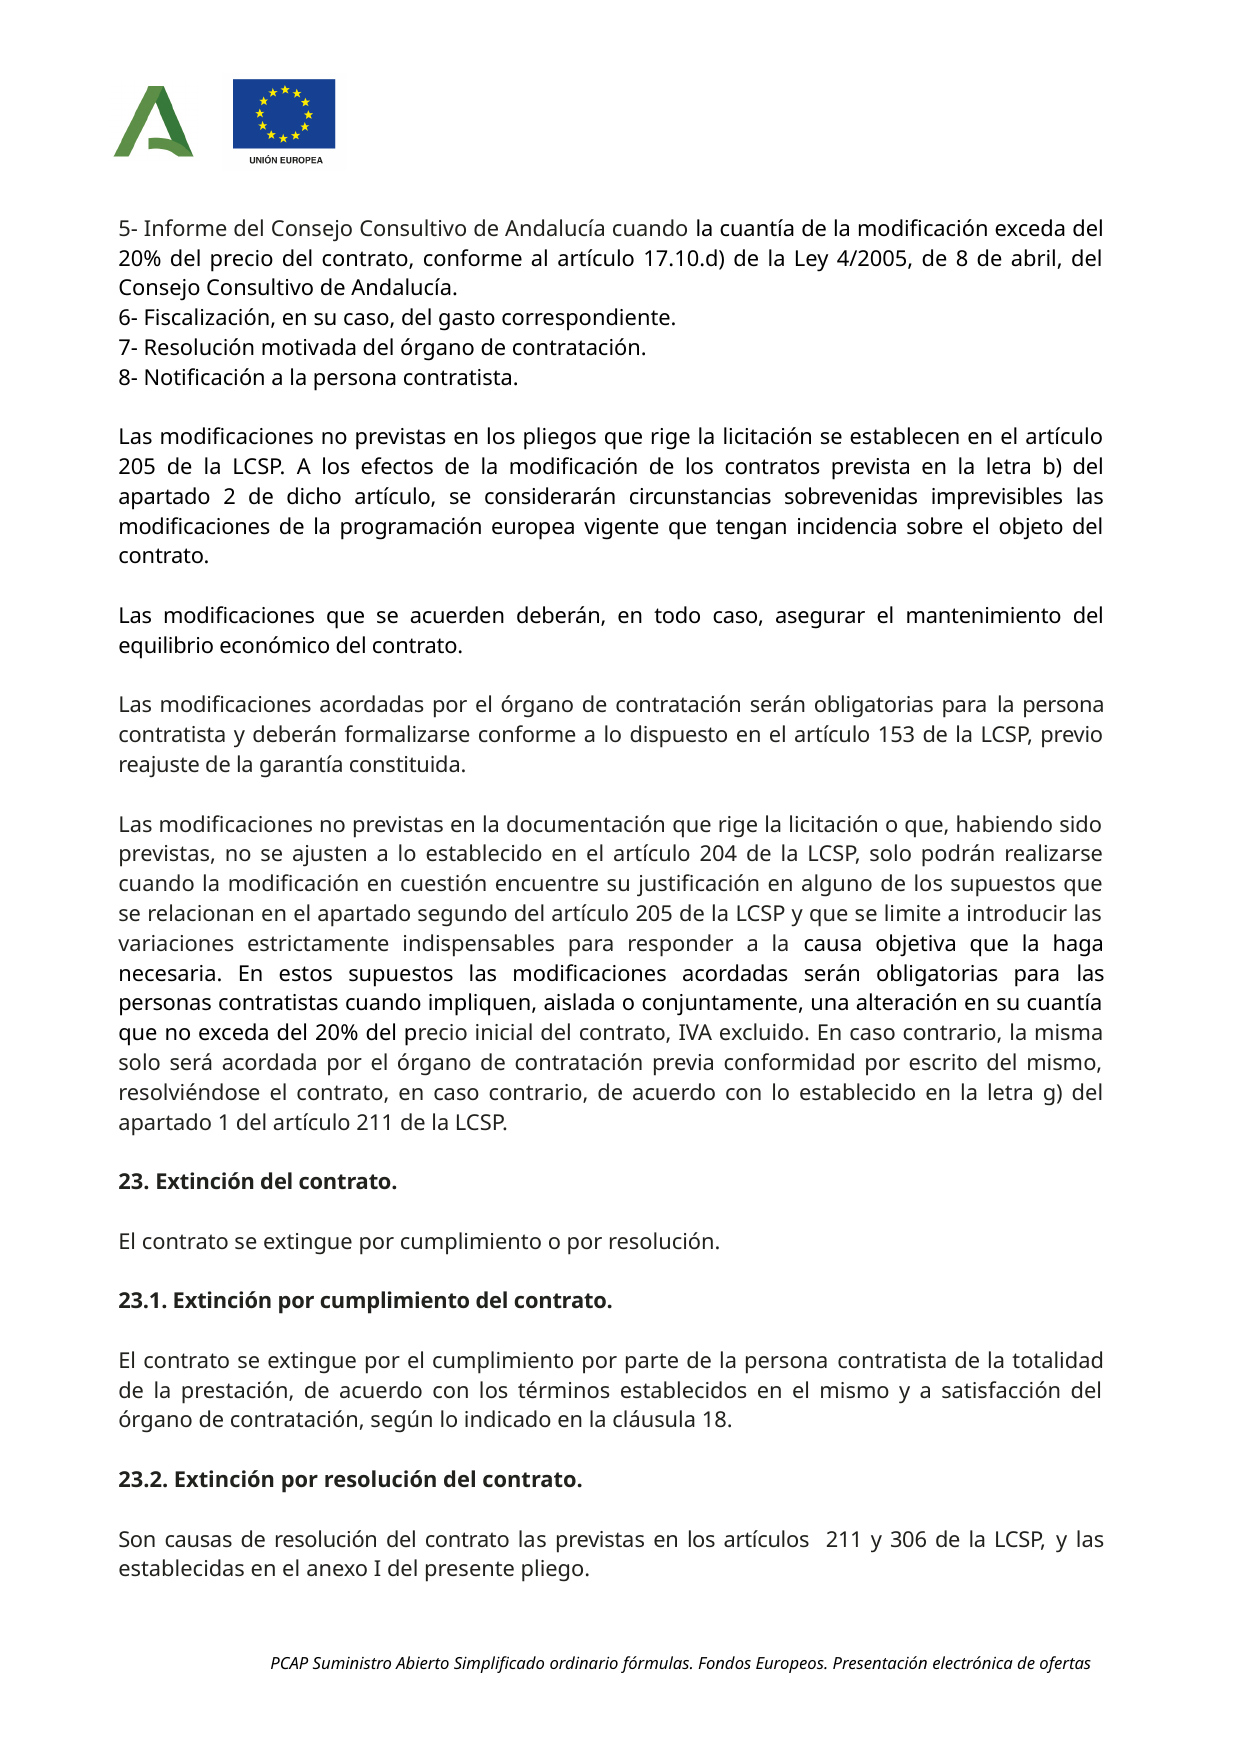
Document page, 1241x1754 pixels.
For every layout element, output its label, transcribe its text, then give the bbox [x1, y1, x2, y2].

text El contrato se extingue por cumplimiento o por resolución. [118, 1226, 1104, 1255]
text 23.1. Extinción por cumplimiento del contrato. [118, 1285, 1104, 1315]
text 5- Informe del Consejo Consultivo de Andalucía cuando la cuantía de la modificación exceda del 20% del precio del contrato, conforme al artículo 17.10.d) de la Ley 4/2005, de 8 de abril, del Consejo Consultivo de Andalucía. [118, 213, 1104, 302]
text 23.2. Extinción por resolución del contrato. [118, 1464, 1104, 1494]
text Las modificaciones no previstas en la documentación que rige la licitación o que, habiendo sido previstas, no se ajusten a lo establecido en el artículo 204 de la LCSP, solo podrán realizarse cuando la modificación en cuestión encuentre su justificación en alguno de los supuestos que se relacionan en el apartado segundo del artículo 205 de la LCSP y que se limite a introducir las variaciones estrictamente indispensables para responder a la causa objetiva que la haga necesaria. En estos supuestos las modificaciones acordadas serán obligatorias para las personas contratistas cuando impliquen, aislada o conjuntamente, una alteración en su cuantía que no exceda del 20% del precio inicial del contrato, IVA excluido. En caso contrario, la misma solo será acordada por el órgano de contratación previa conformidad por escrito del mismo, resolviéndose el contrato, en caso contrario, de acuerdo con lo establecido en la letra g) del apartado 1 del artículo 211 de la LCSP. [118, 808, 1104, 1136]
text 23. Extinción del contrato. [118, 1166, 1104, 1196]
text Las modificaciones acordadas por el órgano de contratación serán obligatorias para la persona contratista y deberán formalizarse conforme a lo dispuesto en el artículo 153 de la LCSP, previo reajuste de la garantía constituida. [118, 689, 1104, 779]
text El contrato se extingue por el cumplimiento por parte de la persona contratista de la totalidad de la prestación, de acuerdo con los términos establecidos en el mismo y a satisfacción del órgano de contratación, según lo indicado en la cláusula 18. [118, 1345, 1104, 1434]
picture [109, 81, 198, 161]
text Son causas de resolución del contrato las previstas en los artículos 211 y 306 de la LCSP, y las establecidas en el anexo I del presente pliego. [118, 1523, 1104, 1583]
text Las modificaciones no previstas en los pliegos que rige la licitación se establecen en el artículo 205 de la LCSP. A los efectos de la modificación de los contratos prevista en la letra b) del apartado 2 de dicho artículo, se considerarán circunstancias sobrevenidas imprevisibles las modificaciones de la programación europea vigente que tengan incidencia sobre el objeto del contrato. [118, 421, 1104, 570]
text 7- Resolución motivada del órgano de contratación. [118, 332, 1104, 362]
picture [221, 73, 347, 171]
text Las modificaciones que se acuerden deberán, en todo caso, asegurar el mantenimiento del equilibrio económico del contrato. [118, 600, 1104, 659]
text 6- Fiscalización, en su caso, del gasto correspondiente. [118, 302, 1104, 332]
text 8- Notificación a la persona contratista. [118, 362, 1104, 391]
